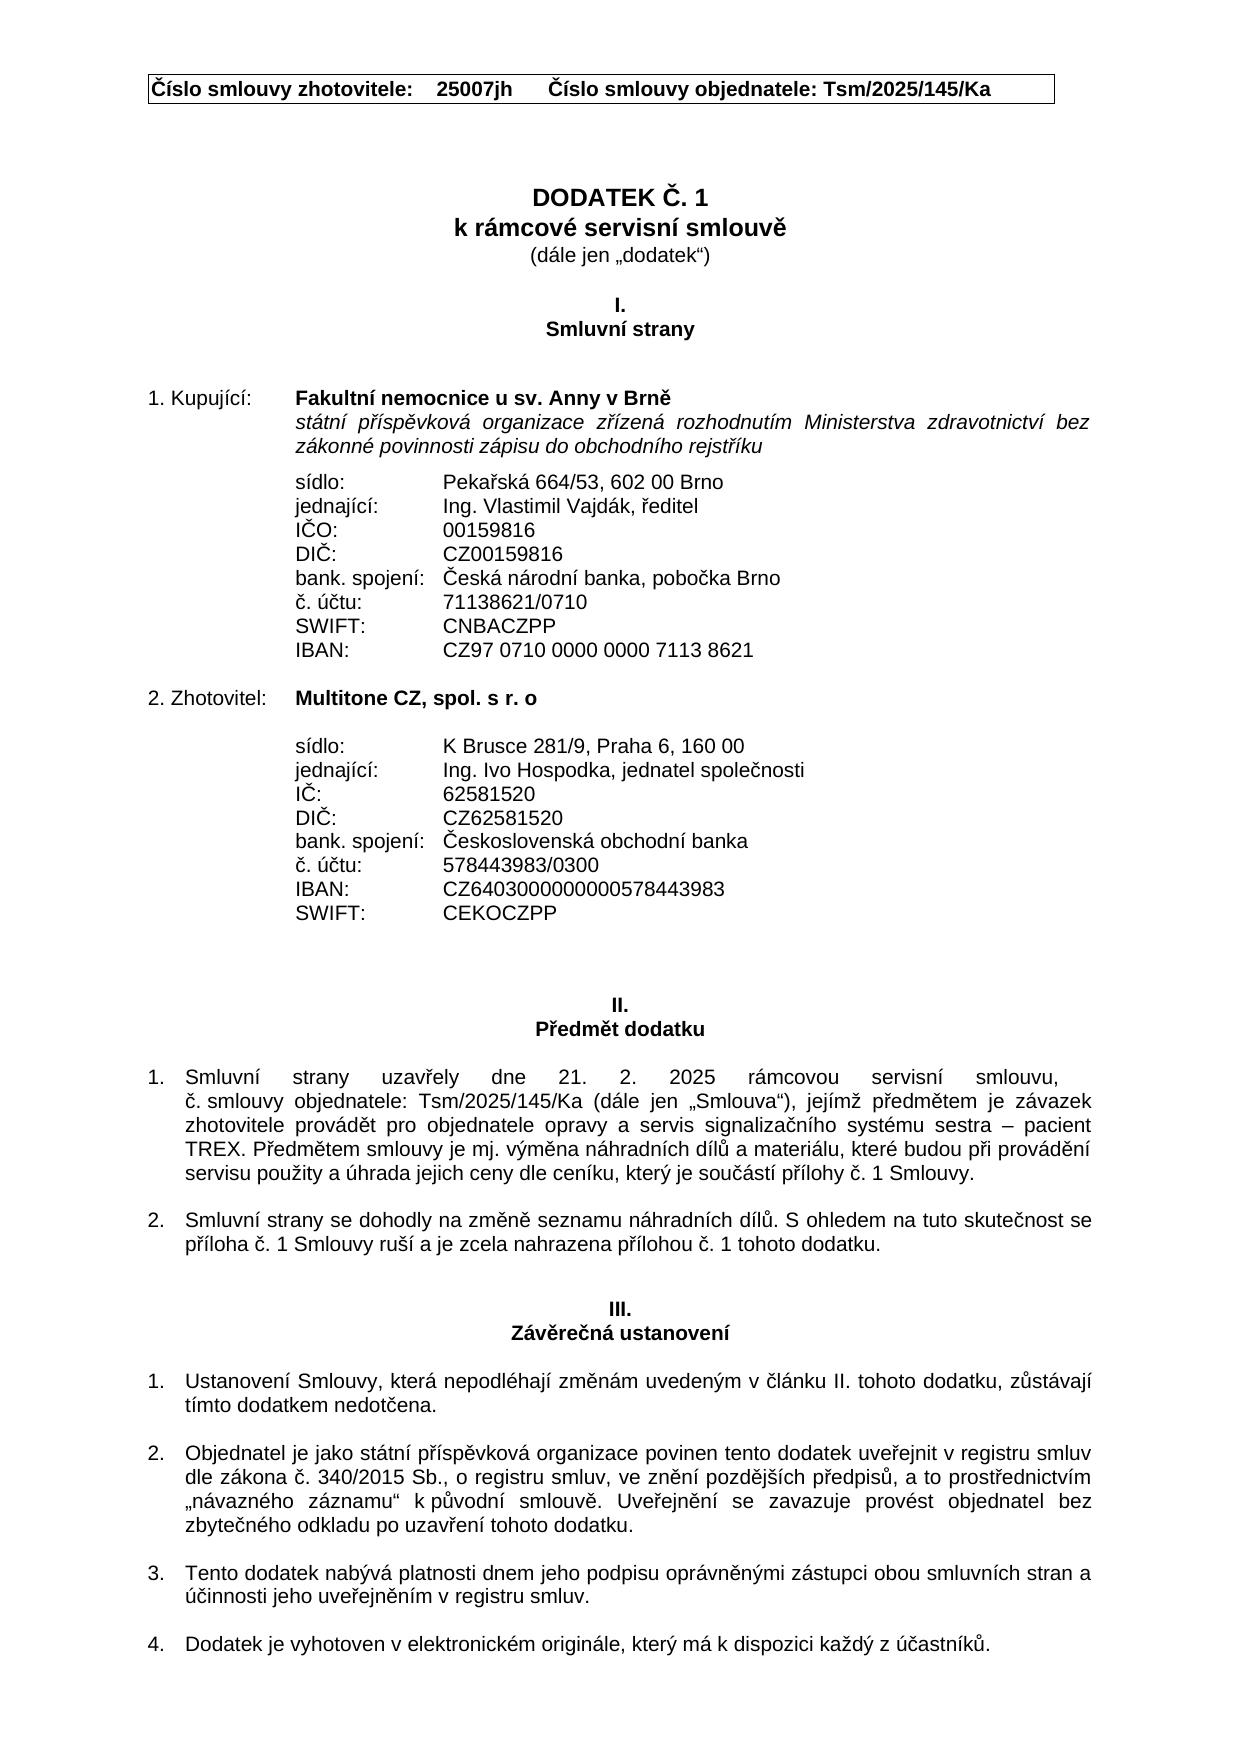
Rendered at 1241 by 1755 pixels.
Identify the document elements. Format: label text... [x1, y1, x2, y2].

text jednající: Ing. Ivo Hospodka, jednatel společnosti [295, 757, 1093, 781]
text III. [148, 1297, 1093, 1321]
list Smluvní strany se dohodly na změně seznamu náhradních dílů. S ohledem na tuto skutečnost se příloha č. 1 Smlouvy ruší a je zcela nahrazena přílohou č. 1 tohoto dodatku. [147, 1208, 1093, 1256]
text 1. Kupující: Fakultní nemocnice u sv. Anny v Brně [148, 386, 1093, 409]
subtitle Smluvní strany [148, 317, 1093, 341]
text SWIFT: CNBACZPP [221, 614, 1093, 638]
text (dále jen „dodatek“) [148, 241, 1093, 267]
list Dodatek je vyhotoven v elektronickém originále, který má k dispozici každý z účastníků. [147, 1632, 1093, 1656]
text jednající: Ing. Vlastimil Vajdák, ředitel [221, 494, 1093, 518]
text SWIFT: CEKOCZPP [295, 901, 1093, 925]
list Smluvní strany uzavřely dne 21. 2. 2025 rámcovou servisní smlouvu, č. smlouvy objednatele: Tsm/2025/145/Ka (dále jen „Smlouva“), jejímž předmětem je závazek zhotovitele provádět pro objednatele opravy a servis signalizačního systému sestra – pacient TREX. Předmětem smlouvy je mj. výměna náhradních dílů a materiálu, které budou při provádění servisu použity a úhrada jejich ceny dle ceníku, který je součástí přílohy č. 1 Smlouvy. [147, 1064, 1093, 1184]
text státní příspěvková organizace zřízená rozhodnutím Ministerstva zdravotnictví bez zákonné povinnosti zápisu do obchodního rejstříku [295, 409, 1093, 457]
text k rámcové servisní smlouvě [148, 211, 1093, 241]
text IČ: 62581520 [295, 781, 1093, 805]
text sídlo: K Brusce 281/9, Praha 6, 160 00 [221, 733, 1093, 757]
text IČO: 00159816 [221, 518, 1093, 542]
text sídlo: Pekařská 664/53, 602 00 Brno [221, 470, 1093, 494]
text bank. spojení: Československá obchodní banka [295, 829, 1093, 853]
text IBAN: CZ97 0710 0000 0000 7113 8621 [221, 638, 1093, 662]
text IBAN: CZ6403000000000578443983 [295, 877, 1093, 901]
text č. účtu: 71138621/0710 [221, 590, 1093, 614]
text II. [148, 993, 1093, 1017]
list Ustanovení Smlouvy, která nepodléhají změnám uvedeným v článku II. tohoto dodatku, zůstávají tímto dodatkem nedotčena. [147, 1369, 1093, 1417]
text bank. spojení: Česká národní banka, pobočka Brno [221, 566, 1093, 590]
list Objednatel je jako státní příspěvková organizace povinen tento dodatek uveřejnit v registru smluv dle zákona č. 340/2015 Sb., o registru smluv, ve znění pozdějších předpisů, a to prostřednictvím „návazného záznamu“ k původní smlouvě. Uveřejnění se zavazuje provést objednatel bez zbytečného odkladu po uzavření tohoto dodatku. [147, 1441, 1093, 1536]
text DIČ: CZ00159816 [221, 542, 1093, 566]
text DIČ: CZ62581520 [295, 805, 1093, 829]
text Závěrečná ustanovení [148, 1321, 1093, 1345]
text Dodatek č. 1 [148, 181, 1093, 211]
text Předmět dodatku [148, 1017, 1093, 1041]
text I. [148, 293, 1093, 317]
text č. účtu: 578443983/0300 [295, 853, 1093, 877]
text 2. Zhotovitel: Multitone CZ, spol. s r. o [148, 686, 1093, 709]
list Tento dodatek nabývá platnosti dnem jeho podpisu oprávněnými zástupci obou smluvních stran a účinnosti jeho uveřejněním v registru smluv. [147, 1560, 1093, 1608]
